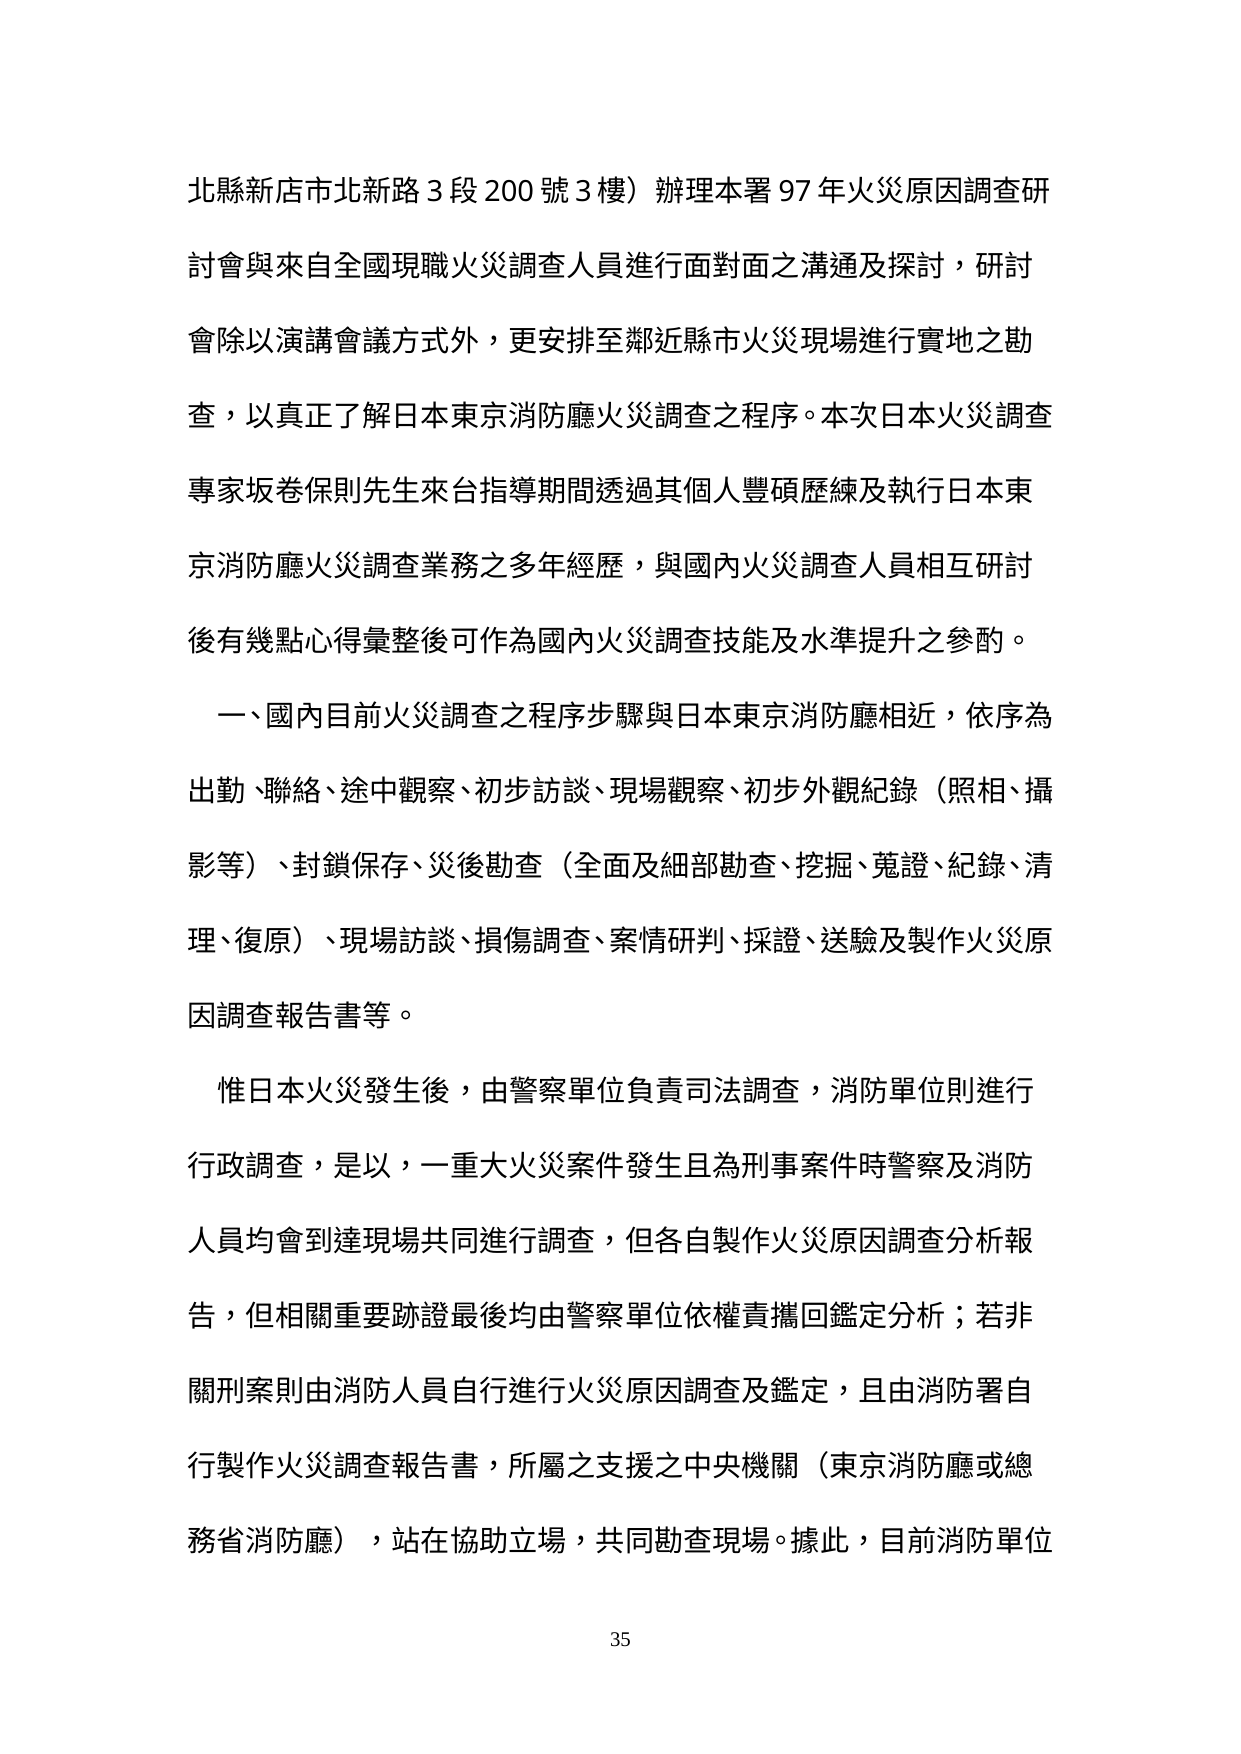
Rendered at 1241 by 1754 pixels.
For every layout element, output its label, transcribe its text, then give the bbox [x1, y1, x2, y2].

text 北縣新店市北新路3段200號3樓）辦理本署97年火災原因調查研討會與來自全國現職火災調查人員進行面對面之溝通及探討，研討會除以演講會議方式外，更安排至鄰近縣市火災現場進行實地之勘查，以真正了解日本東京消防廳火災調查之程序。本次日本火災調查專家坂卷保則先生來台指導期間透過其個人豐碩歷練及執行日本東京消防廳火災調查業務之多年經歷，與國內火災調查人員相互研討後有幾點心得彙整後可作為國內火災調查技能及水準提升之參酌。 [187, 151, 1053, 676]
text 一、國內目前火災調查之程序步驟與日本東京消防廳相近，依序為出勤、聯絡、途中觀察、初步訪談、現場觀察、初步外觀紀錄（照相、攝影等）、封鎖保存、災後勘查（全面及細部勘查、挖掘、蒐證、紀錄、清理、復原）、現場訪談、損傷調查、案情研判、採證、送驗及製作火災原因調查報告書等。 [187, 676, 1053, 1051]
text 惟日本火災發生後，由警察單位負責司法調查，消防單位則進行行政調查，是以，一重大火災案件發生且為刑事案件時警察及消防人員均會到達現場共同進行調查，但各自製作火災原因調查分析報告，但相關重要跡證最後均由警察單位依權責攜回鑑定分析；若非關刑案則由消防人員自行進行火災原因調查及鑑定，且由消防署自行製作火災調查報告書，所屬之支援之中央機關（東京消防廳或總務省消防廳），站在協助立場，共同勘查現場。據此，目前消防單位 [187, 1051, 1053, 1576]
